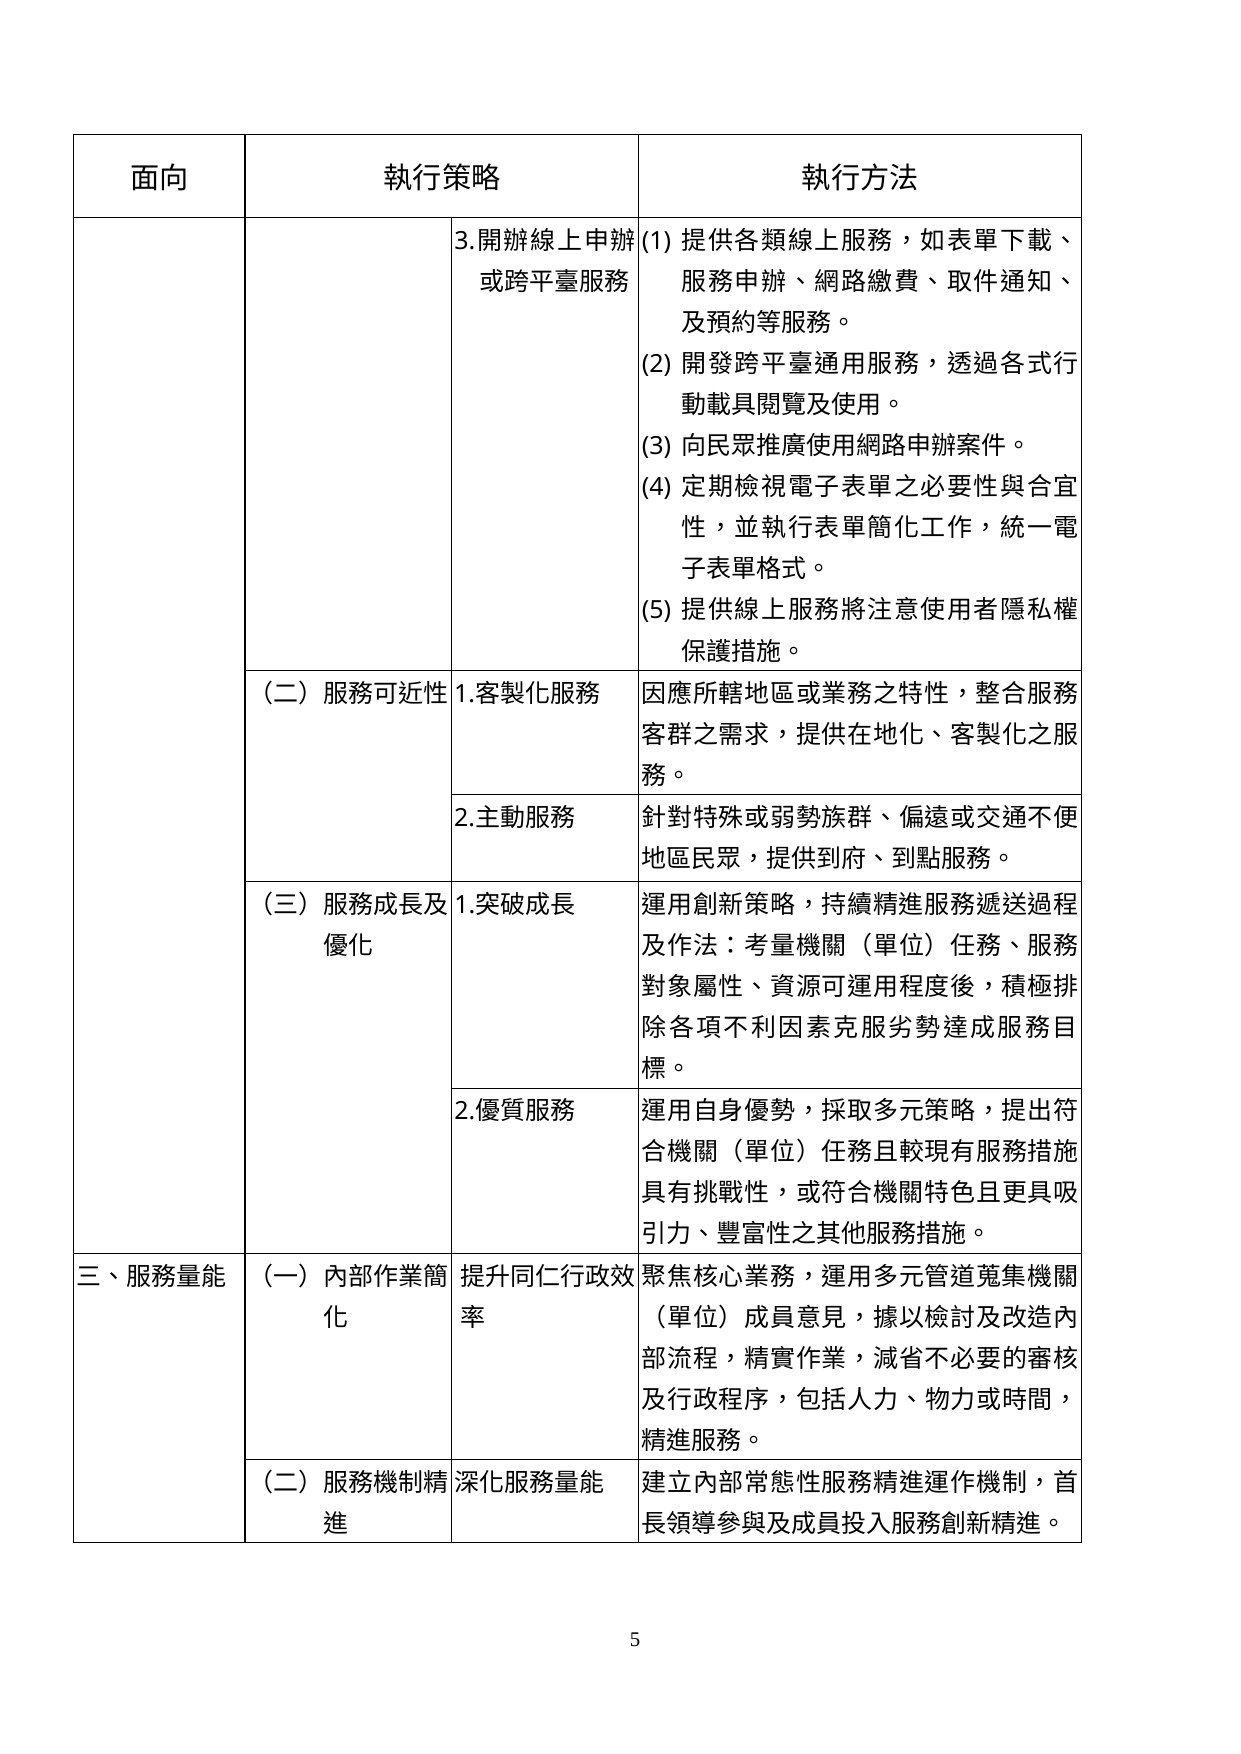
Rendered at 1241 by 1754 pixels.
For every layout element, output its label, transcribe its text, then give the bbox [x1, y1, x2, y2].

table_cell 建立內部常態性服務精進運作機制，首長領導參與及成員投入服務創新精進。 [639, 1460, 1081, 1542]
table_cell 因應所轄地區或業務之特性，整合服務客群之需求，提供在地化、客製化之服務。 [639, 671, 1081, 794]
table_cell （二）服務機制精進 [246, 1460, 451, 1542]
table_cell 1.客製化服務 [452, 671, 638, 794]
table_cell 運用自身優勢，採取多元策略，提出符合機關（單位）任務且較現有服務措施具有挑戰性，或符合機關特色且更具吸引力、豐富性之其他服務措施。 [639, 1089, 1081, 1253]
table_cell 3.開辦線上申辦或跨平臺服務 [452, 218, 638, 670]
table_header 執行策略 [246, 135, 638, 217]
table_cell 2.優質服務 [452, 1089, 638, 1253]
table_cell 深化服務量能 [452, 1460, 638, 1542]
table_header 面向 [74, 135, 244, 217]
table_cell （一）內部作業簡化 [246, 1254, 451, 1459]
table_cell （三）服務成長及優化 [246, 882, 451, 1253]
table_cell 1.突破成長 [452, 882, 638, 1087]
table_cell 運用創新策略，持續精進服務遞送過程及作法：考量機關（單位）任務、服務對象屬性、資源可運用程度後，積極排除各項不利因素克服劣勢達成服務目標。 [639, 882, 1081, 1087]
table_cell [246, 218, 451, 670]
table_header 執行方法 [639, 135, 1081, 217]
table_cell [74, 218, 244, 1253]
table_cell 提供各類線上服務，如表單下載、服務申辦、網路繳費、取件通知、及預約等服務。 開發跨平臺通用服務，透過各式行動載具閱覽及使用。 向民眾推廣使用網路申辦案件。 定期檢視電子表單之必要性與合宜性，並執行表單簡化工作，統一電子表單格式。 提供線上服務將注意使用者隱私權保護措施。 [639, 218, 1081, 670]
table_cell 針對特殊或弱勢族群、偏遠或交通不便地區民眾，提供到府、到點服務。 [639, 795, 1081, 881]
table_cell 2.主動服務 [452, 795, 638, 881]
table_cell 提升同仁行政效率 [452, 1254, 638, 1459]
table_cell 三、服務量能 [74, 1254, 244, 1542]
table_cell （二）服務可近性 [246, 671, 451, 881]
table_cell 聚焦核心業務，運用多元管道蒐集機關（單位）成員意見，據以檢討及改造內部流程，精實作業，減省不必要的審核及行政程序，包括人力、物力或時間，精進服務。 [639, 1254, 1081, 1459]
